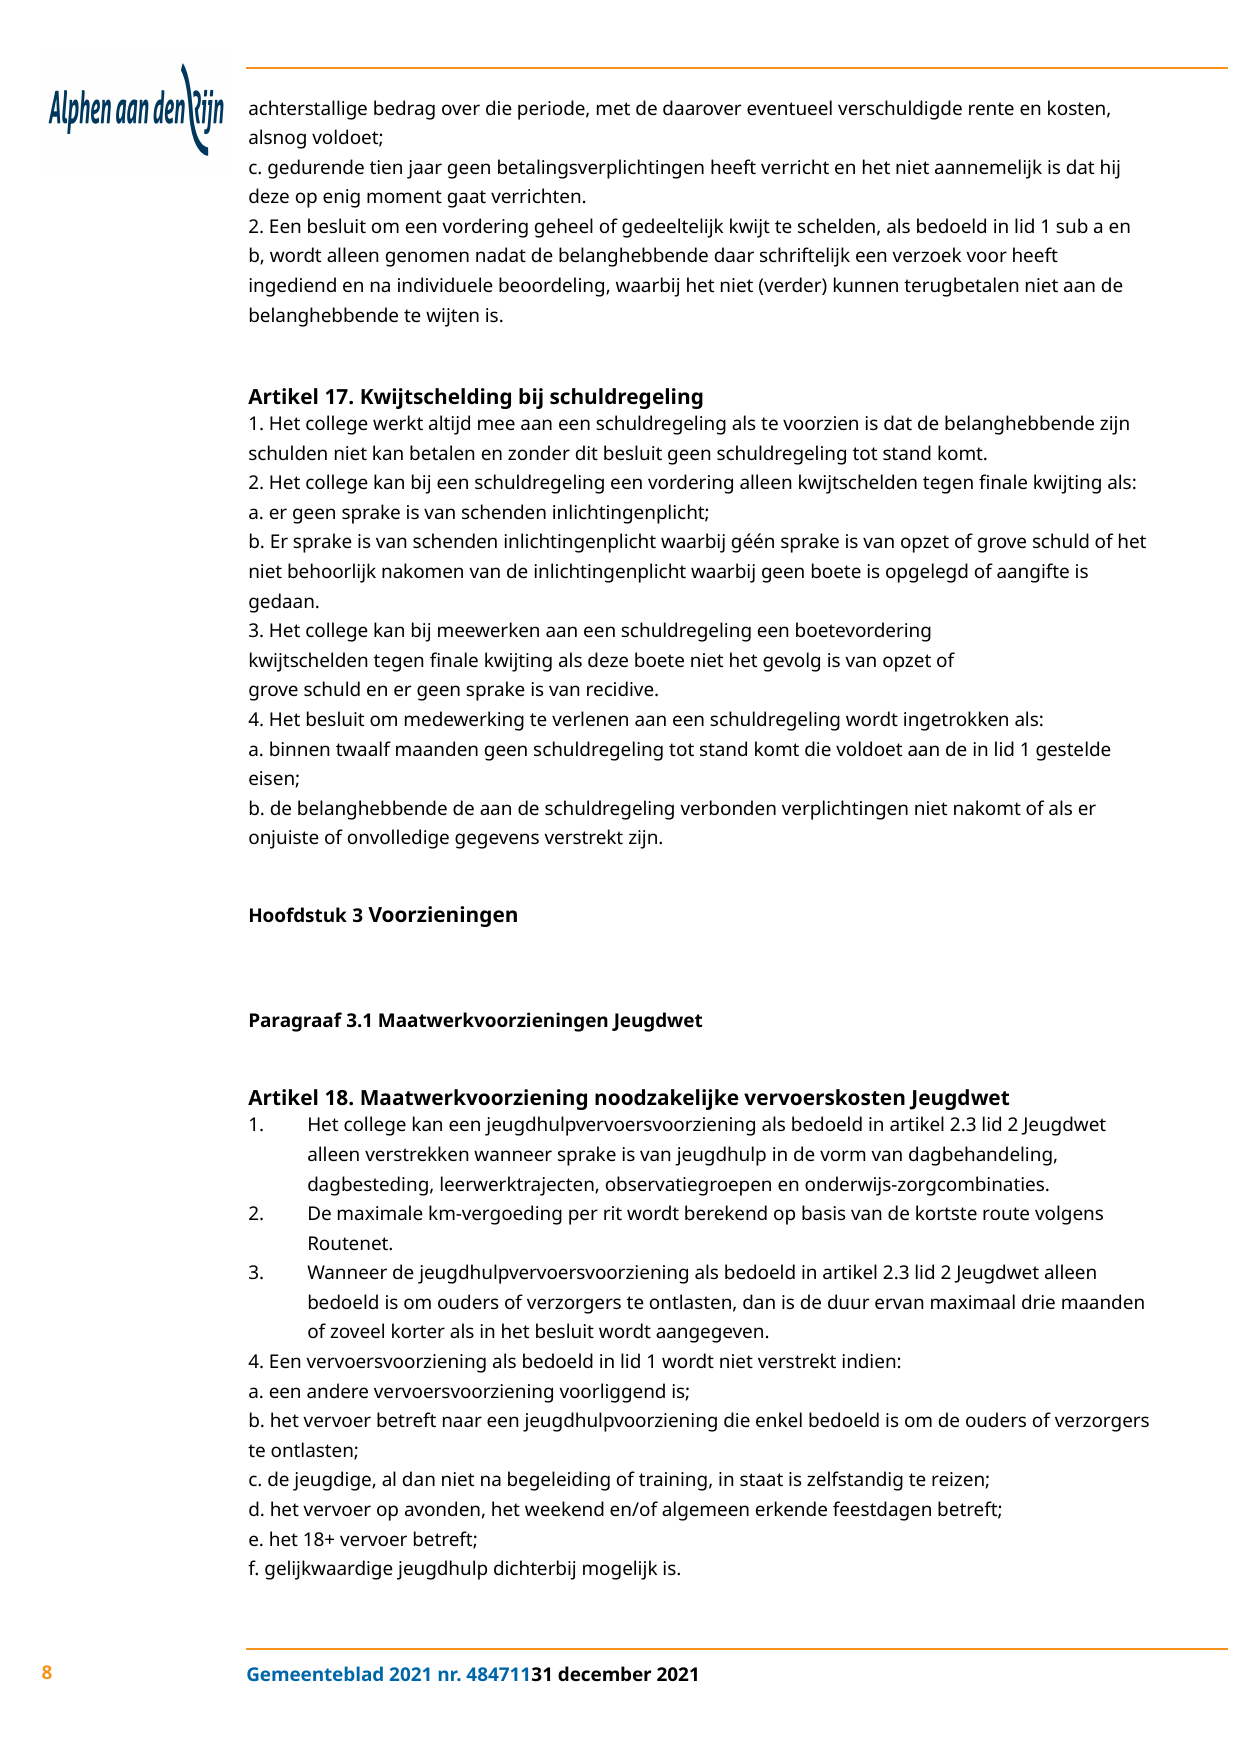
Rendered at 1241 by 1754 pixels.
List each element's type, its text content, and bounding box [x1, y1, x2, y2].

text d. het vervoer op avonden, het weekend en/of algemeen erkende feestdagen betreft; [248, 1496, 1152, 1522]
list De maximale km-vergoeding per rit wordt berekend op basis van de kortste route volgens Routenet. [248, 1200, 1152, 1256]
text grove schuld en er geen sprake is van recidive. [248, 677, 1152, 702]
text f. gelijkwaardige jeugdhulp dichterbij mogelijk is. [248, 1555, 1152, 1581]
text a. er geen sprake is van schenden inlichtingenplicht; [248, 499, 1152, 525]
text 2. Een besluit om een vordering geheel of gedeeltelijk kwijt te schelden, als bedoeld in lid 1 sub a en b, wordt alleen genomen nadat de belanghebbende daar schriftelijk een verzoek voor heeft ingediend en na individuele beoordeling, waarbij het niet (verder) kunnen terugbetalen niet aan de belanghebbende te wijten is. [248, 213, 1152, 328]
text c. gedurende tien jaar geen betalingsverplichtingen heeft verricht en het niet aannemelijk is dat hij deze op enig moment gaat verrichten. [248, 154, 1152, 209]
text a. binnen twaalf maanden geen schuldregeling tot stand komt die voldoet aan de in lid 1 gestelde eisen; [248, 736, 1152, 791]
text b. Er sprake is van schenden inlichtingenplicht waarbij géén sprake is van opzet of grove schuld of het niet behoorlijk nakomen van de inlichtingenplicht waarbij geen boete is opgelegd of aangifte is gedaan. [248, 529, 1152, 613]
text b. het vervoer betreft naar een jeugdhulpvoorziening die enkel bedoeld is om de ouders of verzorgers te ontlasten; [248, 1407, 1152, 1463]
text a. een andere vervoersvoorziening voorliggend is; [248, 1378, 1152, 1403]
text Artikel 17. Kwijtschelding bij schuldregeling [248, 382, 1152, 410]
picture [41, 47, 231, 172]
text kwijtschelden tegen finale kwijting als deze boete niet het gevolg is van opzet of [248, 647, 1152, 673]
text 3. Het college kan bij meewerken aan een schuldregeling een boetevordering [248, 617, 1152, 643]
text 4. Het besluit om medewerking te verlenen aan een schuldregeling wordt ingetrokken als: [248, 706, 1152, 732]
text Hoofdstuk 3 Voorzieningen [248, 900, 1152, 928]
text Artikel 18. Maatwerkvoorziening noodzakelijke vervoerskosten Jeugdwet [248, 1083, 1152, 1112]
text Paragraaf 3.1 Maatwerkvoorzieningen Jeugdwet [248, 1007, 1152, 1033]
text 4. Een vervoersvoorziening als bedoeld in lid 1 wordt niet verstrekt indien: [248, 1348, 1152, 1374]
list Wanneer de jeugdhulpvervoersvoorziening als bedoeld in artikel 2.3 lid 2 Jeugdwet alleen bedoeld is om ouders of verzorgers te ontlasten, dan is de duur ervan maximaal drie maanden of zoveel korter als in het besluit wordt aangegeven. [248, 1259, 1152, 1344]
text c. de jeugdige, al dan niet na begeleiding of training, in staat is zelfstandig te reizen; [248, 1467, 1152, 1492]
text achterstallige bedrag over die periode, met de daarover eventueel verschuldigde rente en kosten, alsnog voldoet; [248, 95, 1152, 150]
list Het college kan een jeugdhulpvervoersvoorziening als bedoeld in artikel 2.3 lid 2 Jeugdwet alleen verstrekken wanneer sprake is van jeugdhulp in de vorm van dagbehandeling, dagbesteding, leerwerktrajecten, observatiegroepen en onderwijs-zorgcombinaties. [248, 1112, 1152, 1196]
text b. de belanghebbende de aan de schuldregeling verbonden verplichtingen niet nakomt of als er onjuiste of onvolledige gegevens verstrekt zijn. [248, 795, 1152, 850]
text e. het 18+ vervoer betreft; [248, 1526, 1152, 1551]
text 1. Het college werkt altijd mee aan een schuldregeling als te voorzien is dat de belanghebbende zijn schulden niet kan betalen en zonder dit besluit geen schuldregeling tot stand komt. [248, 410, 1152, 466]
text 2. Het college kan bij een schuldregeling een vordering alleen kwijtschelden tegen finale kwijting als: [248, 469, 1152, 495]
